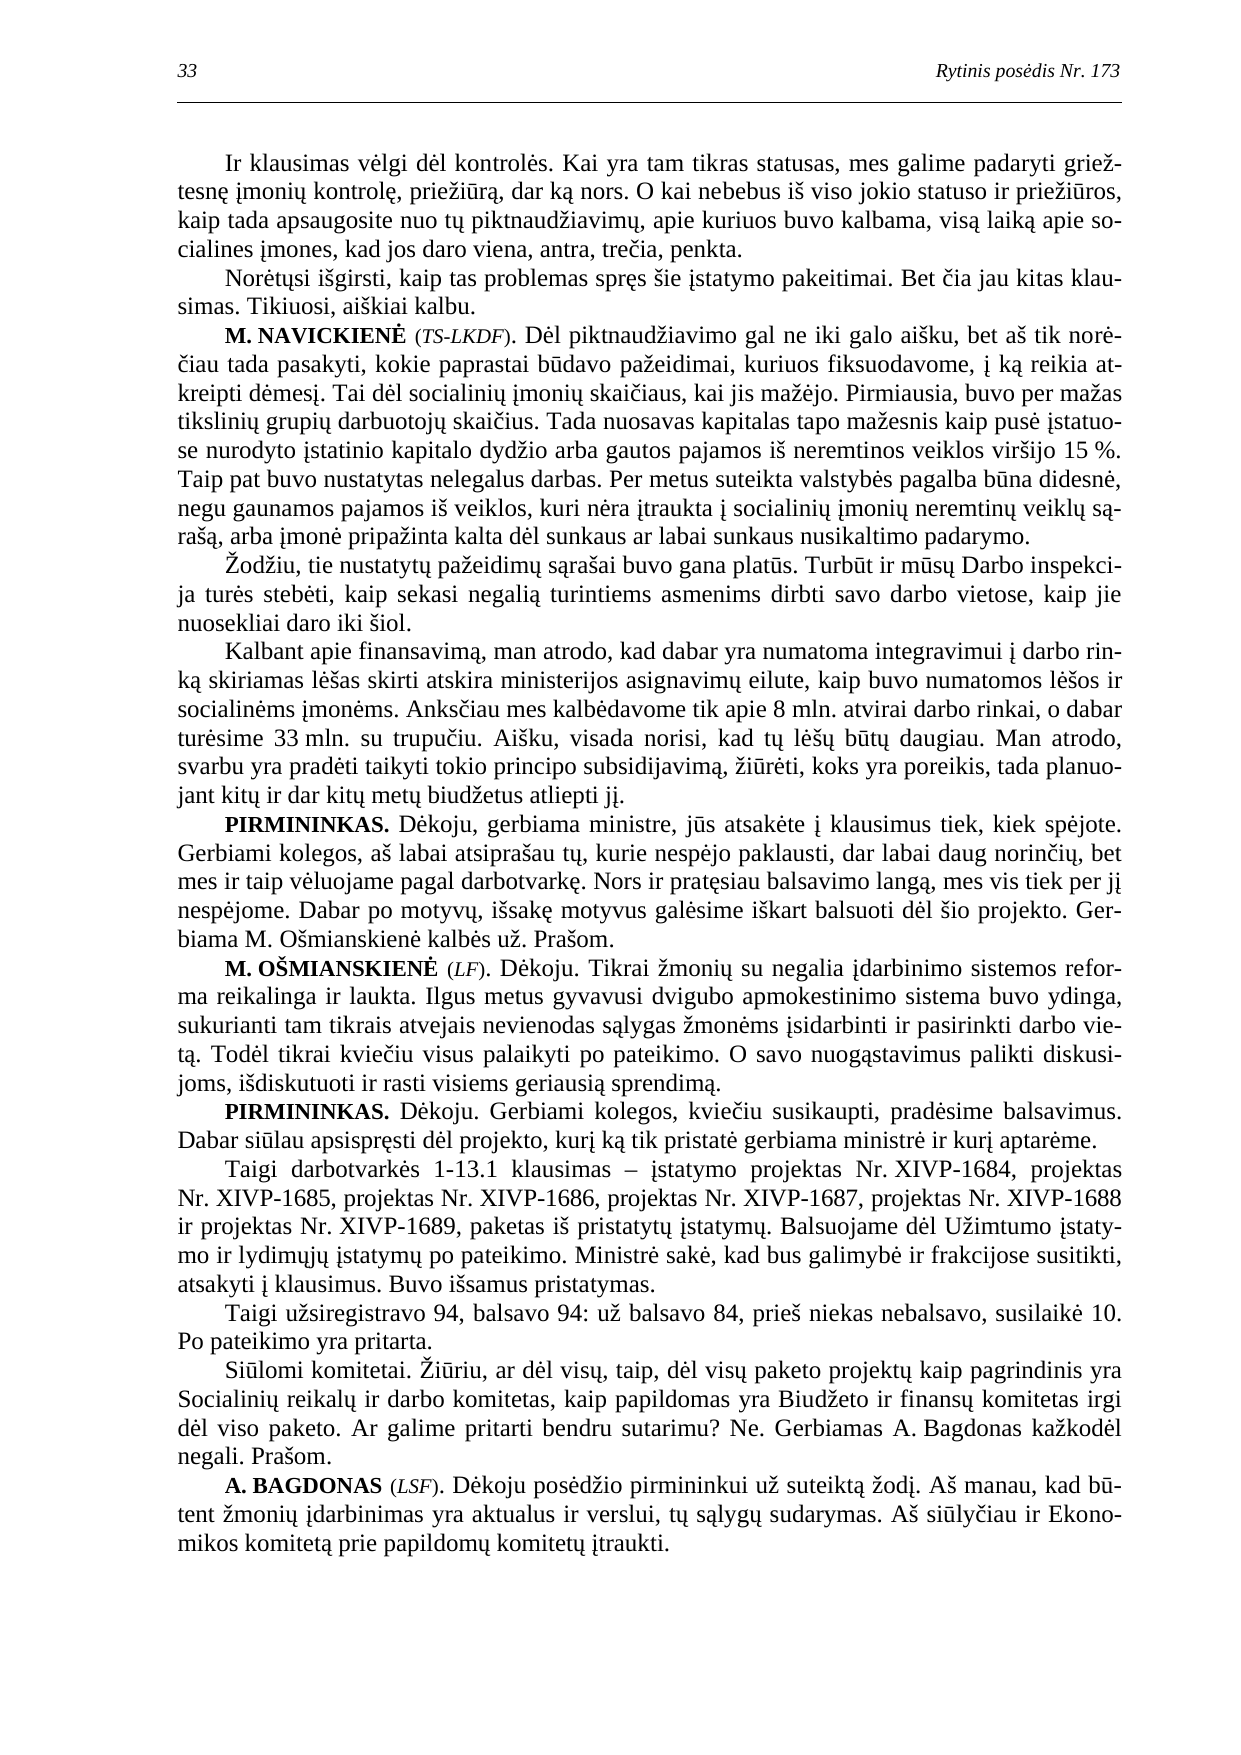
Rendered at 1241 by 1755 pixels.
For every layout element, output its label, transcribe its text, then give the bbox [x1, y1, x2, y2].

text No­rė­tų­si iš­girs­ti, kaip tas pro­ble­mas spręs šie įsta­ty­mo pa­kei­ti­mai. Bet čia jau ki­tas klau­si­mas. Ti­kiuo­si, aiš­kiai kal­bu. [177, 263, 1122, 320]
text M. OŠMIANSKIENĖ (LF). Dė­ko­ju. Tik­rai žmo­nių su ne­ga­lia įdar­bi­ni­mo sis­te­mos re­for­ma rei­ka­lin­ga ir lauk­ta. Il­gus me­tus gy­va­vu­si dvi­gu­bo ap­mo­kes­ti­ni­mo sis­te­ma bu­vo ydin­ga, su­ku­rian­ti tam tik­rais at­ve­jais ne­vie­no­das są­ly­gas žmo­nėms įsi­dar­bin­ti ir pa­si­rink­ti dar­bo vie­tą. To­dėl tik­rai kvie­čiu vi­sus pa­lai­ky­ti po pa­tei­ki­mo. O sa­vo nuo­gąs­ta­vi­mus pa­lik­ti dis­ku­si­joms, iš­dis­ku­tuo­ti ir ras­ti vi­siems ge­riau­sią spren­di­mą. [177, 953, 1122, 1096]
text PIRMININKAS. Dė­ko­ju, ger­bia­ma mi­nist­re, jūs at­sa­kė­te į klau­si­mus tiek, kiek spė­jo­te. Ger­bia­mi ko­le­gos, aš la­bai at­si­pra­šau tų, ku­rie ne­spė­jo pa­klaus­ti, dar la­bai daug no­rin­čių, bet mes ir taip vė­luo­ja­me pa­gal dar­bo­tvarkę. Nors ir pra­tę­siau bal­sa­vi­mo lan­gą, mes vis tiek per jį ne­spė­jo­me. Da­bar po mo­ty­vų, iš­sa­kę mo­ty­vus ga­lė­si­me iš­kart bal­suo­ti dėl šio pro­jek­to. Ger­bia­ma M. Oš­mians­kie­nė kal­bės už. Pra­šom. [177, 809, 1122, 953]
text Siū­lo­mi ko­mi­te­tai. Žiū­riu, ar dėl vi­sų, taip, dėl vi­sų pa­ke­to pro­jek­tų kaip pa­grin­di­nis yra So­cia­li­nių rei­ka­lų ir dar­bo ko­mi­te­tas, kaip pa­pil­do­mas yra Biu­dže­to ir fi­nan­sų ko­mi­te­tas ir­gi dėl vi­so pa­ke­to. Ar ga­li­me pri­tar­ti ben­dru su­ta­ri­mu? Ne. Ger­bia­mas A. Bag­do­nas kaž­ko­dėl ne­ga­li. Pra­šom. [177, 1355, 1122, 1470]
text Tai­gi už­si­re­gist­ra­vo 94, bal­sa­vo 94: už bal­sa­vo 84, prieš nie­kas ne­bal­sa­vo, su­si­lai­kė 10. Po pa­tei­ki­mo yra pri­tar­ta. [177, 1298, 1122, 1355]
text Tai­gi dar­bo­tvarkės 1-13.1 klau­si­mas – įsta­ty­mo pro­jek­tas Nr. XIVP-1684, pro­jek­tas Nr. XIVP-1685, pro­jek­tas Nr. XIVP-1686, pro­jek­tas Nr. XIVP-1687, pro­jek­tas Nr. XIVP-1688 ir pro­jek­tas Nr. XIVP-1689, pa­ke­tas iš pri­sta­ty­tų įsta­ty­mų. Bal­suo­ja­me dėl Už­im­tu­mo įsta­ty­mo ir ly­di­mų­jų įsta­ty­mų po pa­tei­ki­mo. Mi­nist­rė sa­kė, kad bus ga­li­my­bė ir frak­ci­jo­se su­si­tik­ti, at­sa­ky­ti į klau­si­mus. Bu­vo iš­sa­mus pri­sta­ty­mas. [177, 1154, 1122, 1298]
text A. BAGDONAS (LSF). Dė­ko­ju po­sė­džio pir­mi­nin­kui už su­teik­tą žo­dį. Aš ma­nau, kad bū­tent žmo­nių įdar­bi­ni­mas yra ak­tu­a­lus ir ver­slui, tų są­ly­gų su­da­ry­mas. Aš siū­ly­čiau ir Eko­no­mi­kos ko­mi­te­tą prie pa­pil­do­mų ko­mi­te­tų įtrauk­ti. [177, 1470, 1122, 1556]
text Kal­bant apie fi­nan­sa­vi­mą, man at­ro­do, kad da­bar yra nu­ma­to­ma in­teg­ra­vi­mui į dar­bo rin­ką ski­ria­mas lė­šas skir­ti at­ski­ra mi­nis­te­ri­jos asig­na­vi­mų ei­lu­te, kaip bu­vo nu­ma­to­mos lė­šos ir so­cia­li­nėms įmo­nėms. Anks­čiau mes kal­bė­da­vo­me tik apie 8 mln. at­vi­rai dar­bo rin­kai, o da­bar tu­rė­si­me 33 mln. su tru­pu­čiu. Aiš­ku, vi­sa­da no­ri­si, kad tų lė­šų bū­tų dau­giau. Man at­ro­do, svar­bu yra pra­dė­ti tai­ky­ti to­kio prin­ci­po sub­si­di­ja­vi­mą, žiū­rė­ti, koks yra po­rei­kis, ta­da pla­nuo­jant ki­tų ir dar ki­tų me­tų biu­dže­tus at­liep­ti jį. [177, 636, 1122, 809]
text M. NAVICKIENĖ (TS-LKDF). Dėl pik­tnau­džia­vi­mo gal ne iki ga­lo aiš­ku, bet aš tik no­rė­čiau ta­da pa­sa­ky­ti, ko­kie pa­pras­tai bū­da­vo pa­žei­di­mai, ku­riuos fik­suo­da­vo­me, į ką rei­kia at­kreip­ti dė­me­sį. Tai dėl so­cia­li­nių įmo­nių skai­čiaus, kai jis ma­žė­jo. Pir­miau­sia, bu­vo per ma­žas tiks­li­nių gru­pių dar­buo­to­jų skai­čius. Ta­da nuo­sa­vas ka­pi­ta­las ta­po ma­žes­nis kaip pu­sė įsta­tuo­se nu­ro­dy­to įsta­ti­nio ka­pi­ta­lo dy­džio ar­ba gau­tos pa­ja­mos iš ne­rem­ti­nos veik­los vir­ši­jo 15 %. Taip pat bu­vo nu­sta­ty­tas ne­le­ga­lus dar­bas. Per me­tus su­teik­ta vals­ty­bės pa­gal­ba bū­na di­des­nė, ne­gu gau­na­mos pa­ja­mos iš veik­los, ku­ri nė­ra įtrauk­ta į so­cia­li­nių įmo­nių ne­rem­ti­nų veik­lų są­ra­šą, ar­ba įmo­nė pri­pa­žin­ta kal­ta dėl sun­kaus ar la­bai sun­kaus nu­si­kal­ti­mo pa­da­ry­mo. [177, 320, 1122, 550]
text Ir klau­si­mas vėl­gi dėl kon­tro­lės. Kai yra tam tik­ras sta­tu­sas, mes ga­li­me pa­da­ry­ti griež­tes­nę įmo­nių kon­tro­lę, prie­žiū­rą, dar ką nors. O kai ne­be­bus iš vi­so jo­kio sta­tu­so ir prie­žiū­ros, kaip ta­da ap­sau­go­si­te nuo tų pik­tnau­džia­vi­mų, apie ku­riuos bu­vo kal­ba­ma, vi­są lai­ką apie so­cia­li­nes įmo­nes, kad jos da­ro vie­na, an­tra, tre­čia, penk­ta. [177, 148, 1122, 263]
text Žo­džiu, tie nu­sta­ty­tų pa­žei­di­mų są­ra­šai bu­vo ga­na pla­tūs. Tur­būt ir mū­sų Dar­bo ins­pek­ci­ja tu­rės ste­bė­ti, kaip se­ka­si ne­ga­lią tu­rin­tiems as­me­nims dirb­ti sa­vo dar­bo vie­to­se, kaip jie nuo­sek­liai da­ro iki šiol. [177, 550, 1122, 636]
text PIRMININKAS. Dė­ko­ju. Ger­bia­mi ko­le­gos, kvie­čiu su­si­kaup­ti, pra­dė­si­me bal­sa­vi­mus. Da­bar siū­lau ap­si­spręs­ti dėl pro­jek­to, ku­rį ką tik pri­sta­tė ger­bia­ma mi­nist­rė ir ku­rį ap­ta­rė­me. [177, 1096, 1122, 1154]
